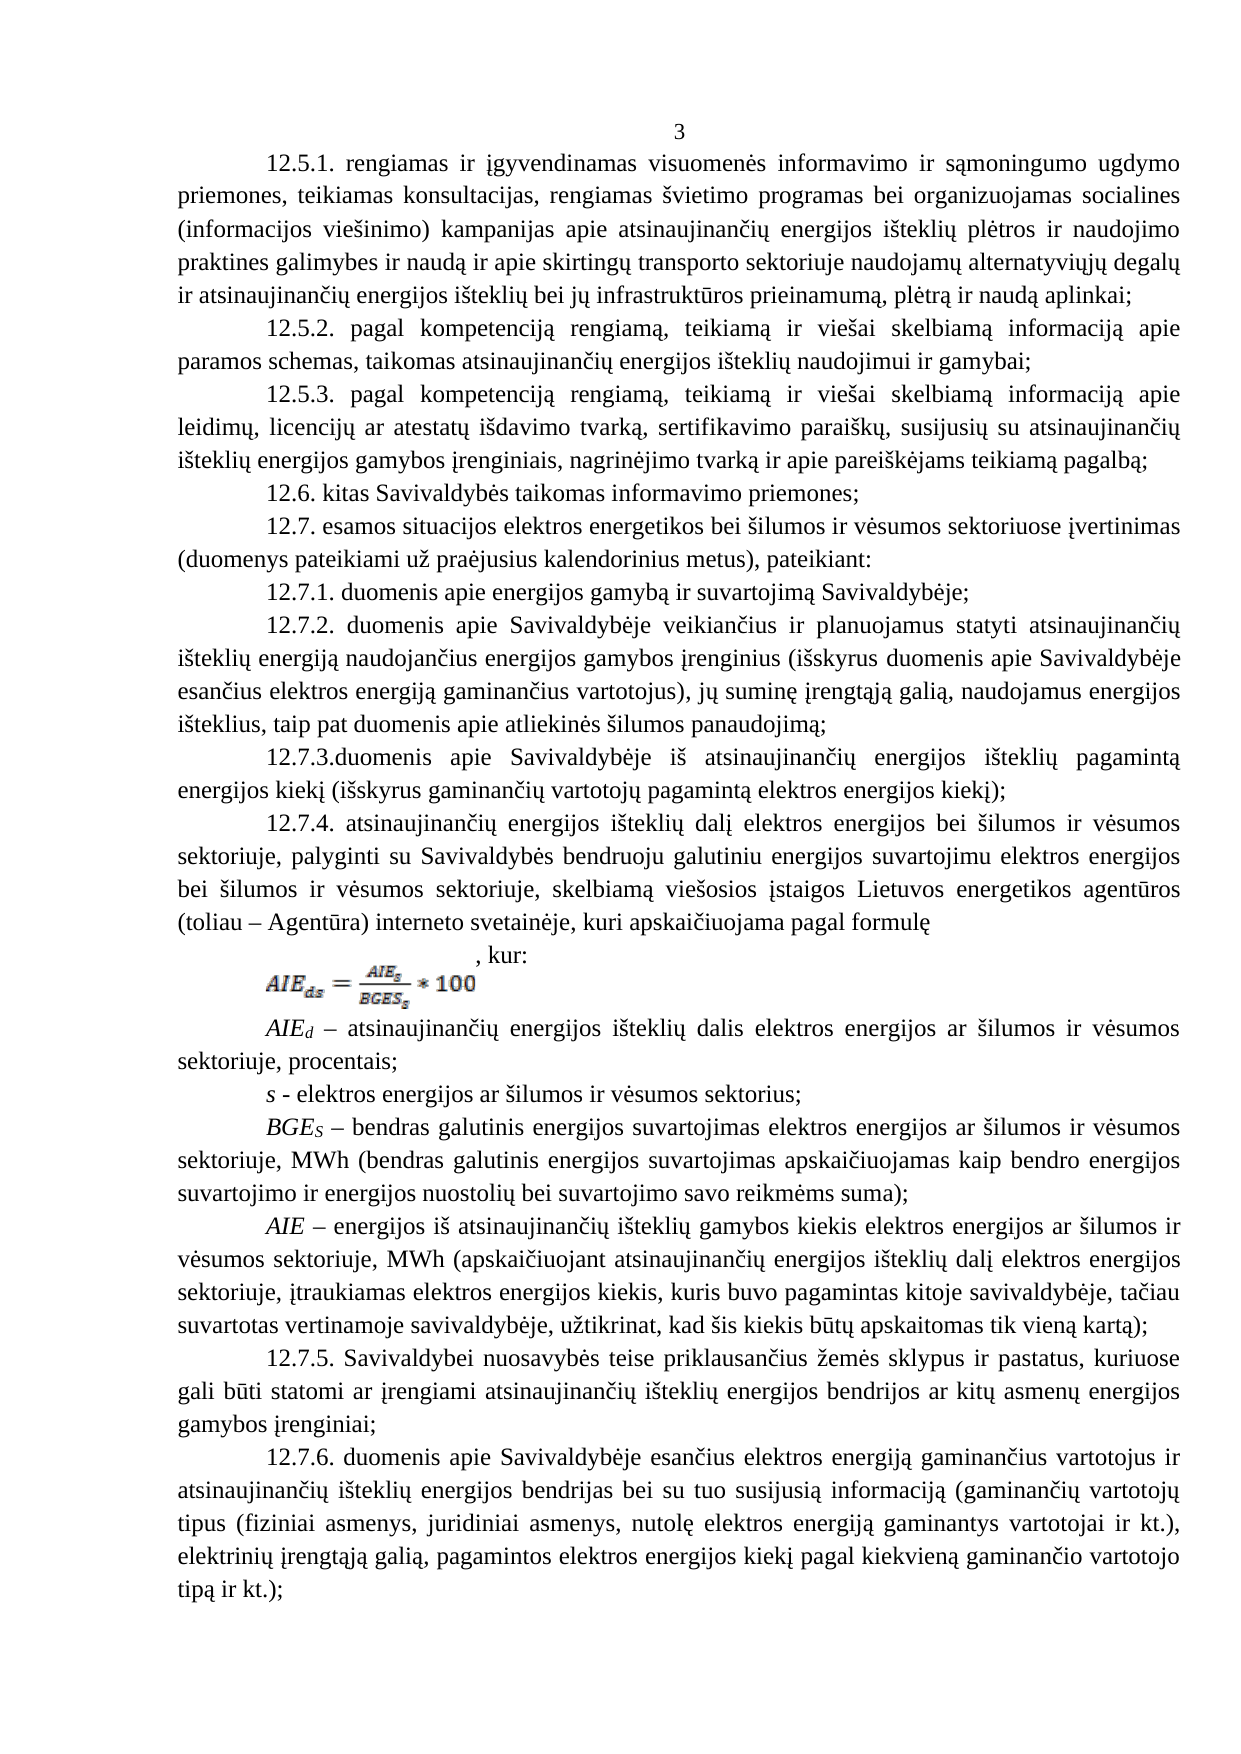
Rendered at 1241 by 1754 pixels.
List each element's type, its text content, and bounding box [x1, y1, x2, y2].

text AIE – energijos iš atsinaujinančių išteklių gamybos kiekis elektros energijos ar šilumos ir vėsumos sektoriuje, MWh (apskaičiuojant atsinaujinančių energijos išteklių dalį elektros energijos sektoriuje, įtraukiamas elektros energijos kiekis, kuris buvo pagamintas kitoje savivaldybėje, tačiau suvartotas vertinamoje savivaldybėje, užtikrinat, kad šis kiekis būtų apskaitomas tik vieną kartą); [177, 1211, 1181, 1339]
text 12.7.5. Savivaldybei nuosavybės teise priklausančius žemės sklypus ir pastatus, kuriuose gali būti statomi ar įrengiami atsinaujinančių išteklių energijos bendrijos ar kitų asmenų energijos gamybos įrenginiai; [177, 1343, 1181, 1438]
text 12.7.1. duomenis apie energijos gamybą ir suvartojimą Savivaldybėje; [177, 577, 1181, 606]
text 12.7.3.duomenis apie Savivaldybėje iš atsinaujinančių energijos išteklių pagamintą energijos kiekį (išskyrus gaminančių vartotojų pagamintą elektros energijos kiekį); [177, 742, 1181, 804]
text 12.5.3. pagal kompetenciją rengiamą, teikiamą ir viešai skelbiamą informaciją apie leidimų, licencijų ar atestatų išdavimo tvarką, sertifikavimo paraiškų, susijusių su atsinaujinančių išteklių energijos gamybos įrenginiais, nagrinėjimo tvarką ir apie pareiškėjams teikiamą pagalbą; [177, 379, 1181, 473]
text 12.7. esamos situacijos elektros energetikos bei šilumos ir vėsumos sektoriuose įvertinimas (duomenys pateikiami už praėjusius kalendorinius metus), pateikiant: [177, 511, 1181, 573]
text 12.6. kitas Savivaldybės taikomas informavimo priemones; [177, 478, 1181, 507]
text 12.5.1. rengiamas ir įgyvendinamas visuomenės informavimo ir sąmoningumo ugdymo priemones, teikiamas konsultacijas, rengiamas švietimo programas bei organizuojamas socialines (informacijos viešinimo) kampanijas apie atsinaujinančių energijos išteklių plėtros ir naudojimo praktines galimybes ir naudą ir apie skirtingų transporto sektoriuje naudojamų alternatyviųjų degalų ir atsinaujinančių energijos išteklių bei jų infrastruktūros prieinamumą, plėtrą ir naudą aplinkai; [177, 148, 1181, 308]
text , kur: [177, 940, 1181, 1009]
text AIEd – atsinaujinančių energijos išteklių dalis elektros energijos ar šilumos ir vėsumos sektoriuje, procentais; [177, 1013, 1181, 1075]
text 12.7.6. duomenis apie Savivaldybėje esančius elektros energiją gaminančius vartotojus ir atsinaujinančių išteklių energijos bendrijas bei su tuo susijusią informaciją (gaminančių vartotojų tipus (fiziniai asmenys, juridiniai asmenys, nutolę elektros energiją gaminantys vartotojai ir kt.), elektrinių įrengtąją galią, pagamintos elektros energijos kiekį pagal kiekvieną gaminančio vartotojo tipą ir kt.); [177, 1442, 1181, 1603]
text 12.5.2. pagal kompetenciją rengiamą, teikiamą ir viešai skelbiamą informaciją apie paramos schemas, taikomas atsinaujinančių energijos išteklių naudojimui ir gamybai; [177, 313, 1181, 374]
text 12.7.4. atsinaujinančių energijos išteklių dalį elektros energijos bei šilumos ir vėsumos sektoriuje, palyginti su Savivaldybės bendruoju galutiniu energijos suvartojimu elektros energijos bei šilumos ir vėsumos sektoriuje, skelbiamą viešosios įstaigos Lietuvos energetikos agentūros (toliau – Agentūra) interneto svetainėje, kuri apskaičiuojama pagal formulę [177, 808, 1181, 936]
text s - elektros energijos ar šilumos ir vėsumos sektorius; [177, 1079, 1181, 1108]
text 12.7.2. duomenis apie Savivaldybėje veikiančius ir planuojamus statyti atsinaujinančių išteklių energiją naudojančius energijos gamybos įrenginius (išskyrus duomenis apie Savivaldybėje esančius elektros energiją gaminančius vartotojus), jų suminę įrengtąją galią, naudojamus energijos išteklius, taip pat duomenis apie atliekinės šilumos panaudojimą; [177, 610, 1181, 738]
text BGES – bendras galutinis energijos suvartojimas elektros energijos ar šilumos ir vėsumos sektoriuje, MWh (bendras galutinis energijos suvartojimas apskaičiuojamas kaip bendro energijos suvartojimo ir energijos nuostolių bei suvartojimo savo reikmėms suma); [177, 1112, 1181, 1207]
